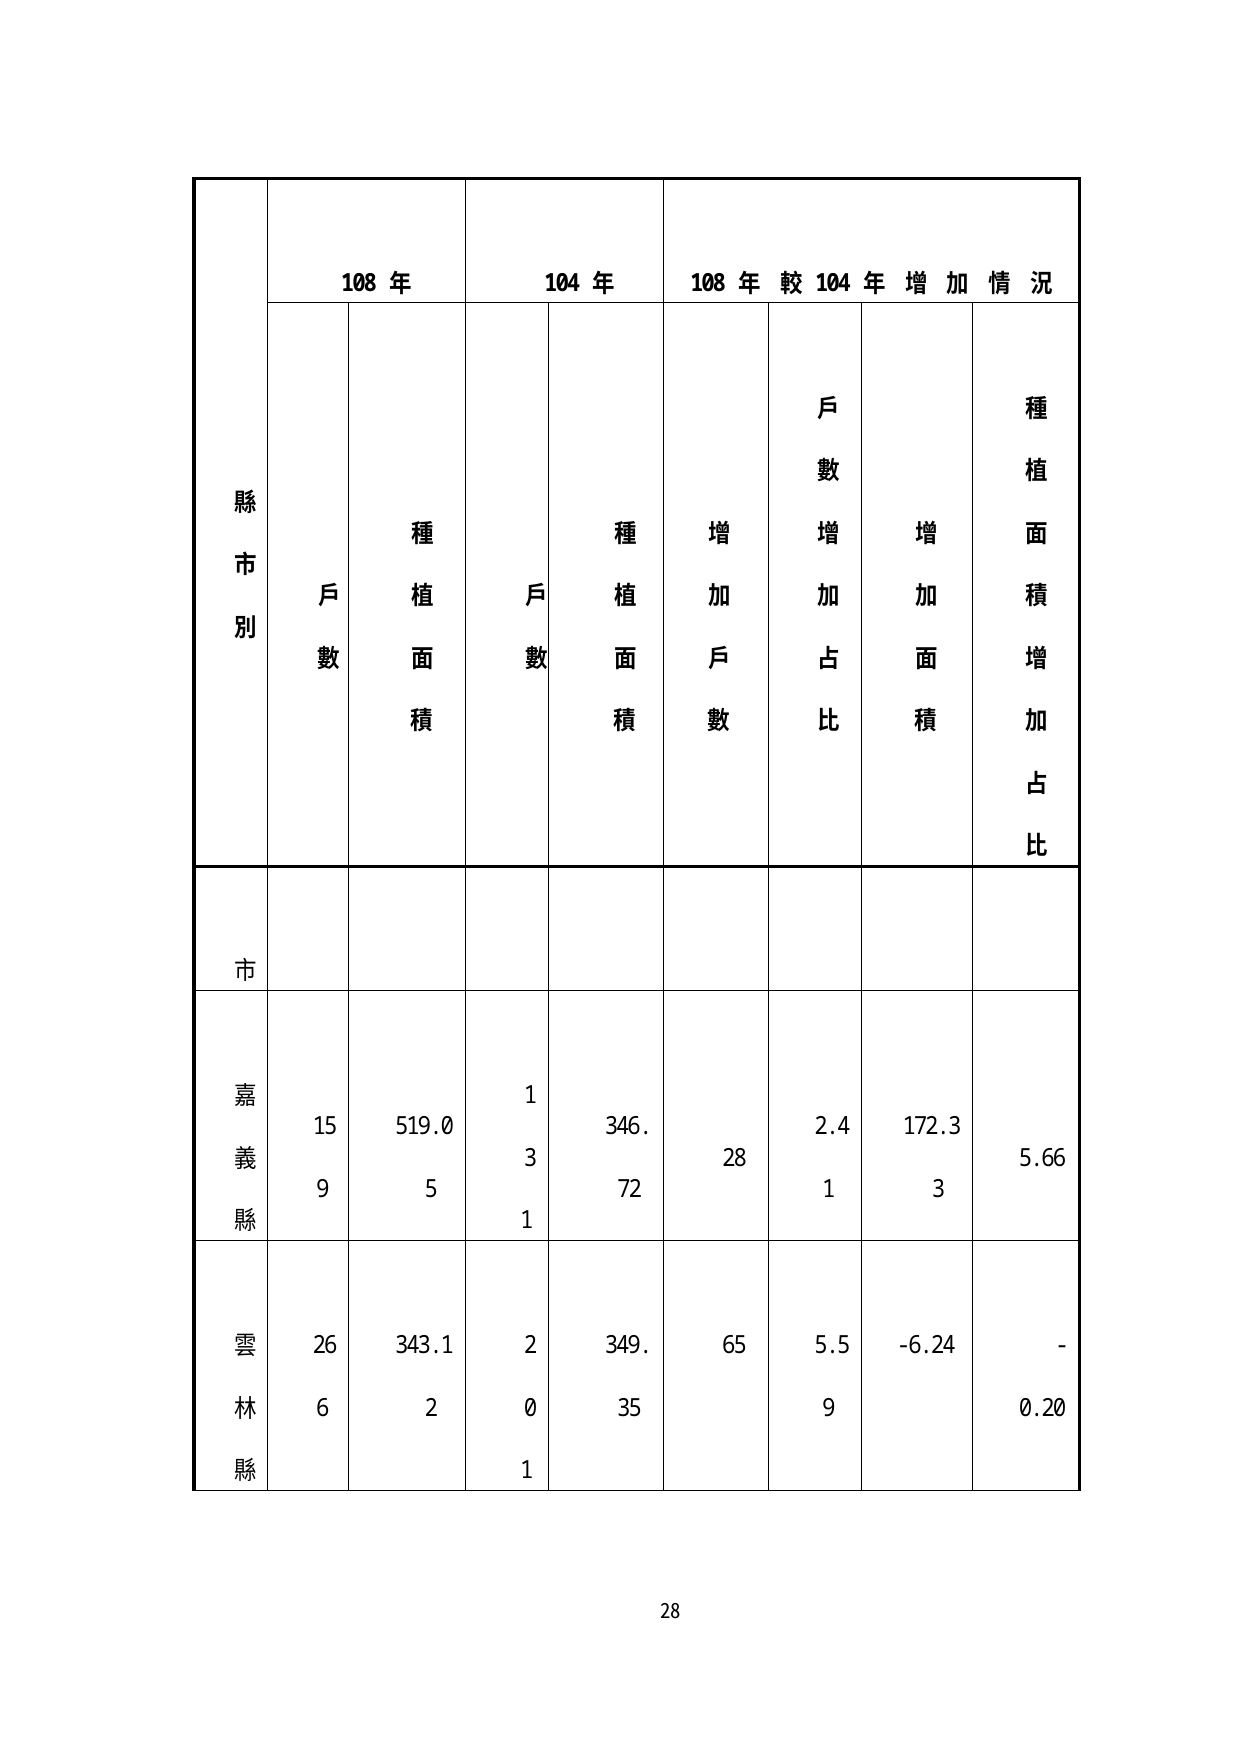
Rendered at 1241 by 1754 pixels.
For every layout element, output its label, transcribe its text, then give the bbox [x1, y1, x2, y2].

table_cell 種植面積增加占比 [973, 303, 1078, 865]
table_cell 131 [466, 991, 548, 1240]
table_cell 346.72 [549, 991, 663, 1240]
table_header 108年較104年增加情況 [664, 180, 1078, 302]
table_cell -0.20 [973, 1241, 1078, 1490]
table_cell 519.05 [349, 991, 465, 1240]
table_cell 種植面積 [549, 303, 663, 865]
table_cell 增加面積 [862, 303, 972, 865]
table_cell [268, 868, 348, 990]
table_header 108年 [268, 180, 465, 302]
table_cell [862, 868, 972, 990]
table_cell 市 [196, 868, 267, 990]
table_cell 159 [268, 991, 348, 1240]
table_cell [349, 868, 465, 990]
table_cell [549, 868, 663, 990]
table_cell 266 [268, 1241, 348, 1490]
table_cell 增加戶數 [664, 303, 768, 865]
table_cell 28 [664, 991, 768, 1240]
table_cell 5.66 [973, 991, 1078, 1240]
table_cell 戶數 [268, 303, 348, 865]
table_header 縣市別 [196, 180, 267, 865]
table_cell 5.59 [769, 1241, 861, 1490]
table_cell 343.12 [349, 1241, 465, 1490]
table_cell 172.33 [862, 991, 972, 1240]
table_cell [769, 868, 861, 990]
table_cell 種植面積 [349, 303, 465, 865]
table_cell 65 [664, 1241, 768, 1490]
table_cell 戶數增加占比 [769, 303, 861, 865]
table_cell [466, 868, 548, 990]
table_cell 戶數 [466, 303, 548, 865]
table_cell -6.24 [862, 1241, 972, 1490]
table_cell [973, 868, 1078, 990]
table_cell 嘉義縣 [196, 991, 267, 1240]
table_cell 2.41 [769, 991, 861, 1240]
table_cell [664, 868, 768, 990]
table_cell 201 [466, 1241, 548, 1490]
table_cell 雲林縣 [196, 1241, 267, 1490]
table_header 104年 [466, 180, 663, 302]
table_cell 349.35 [549, 1241, 663, 1490]
